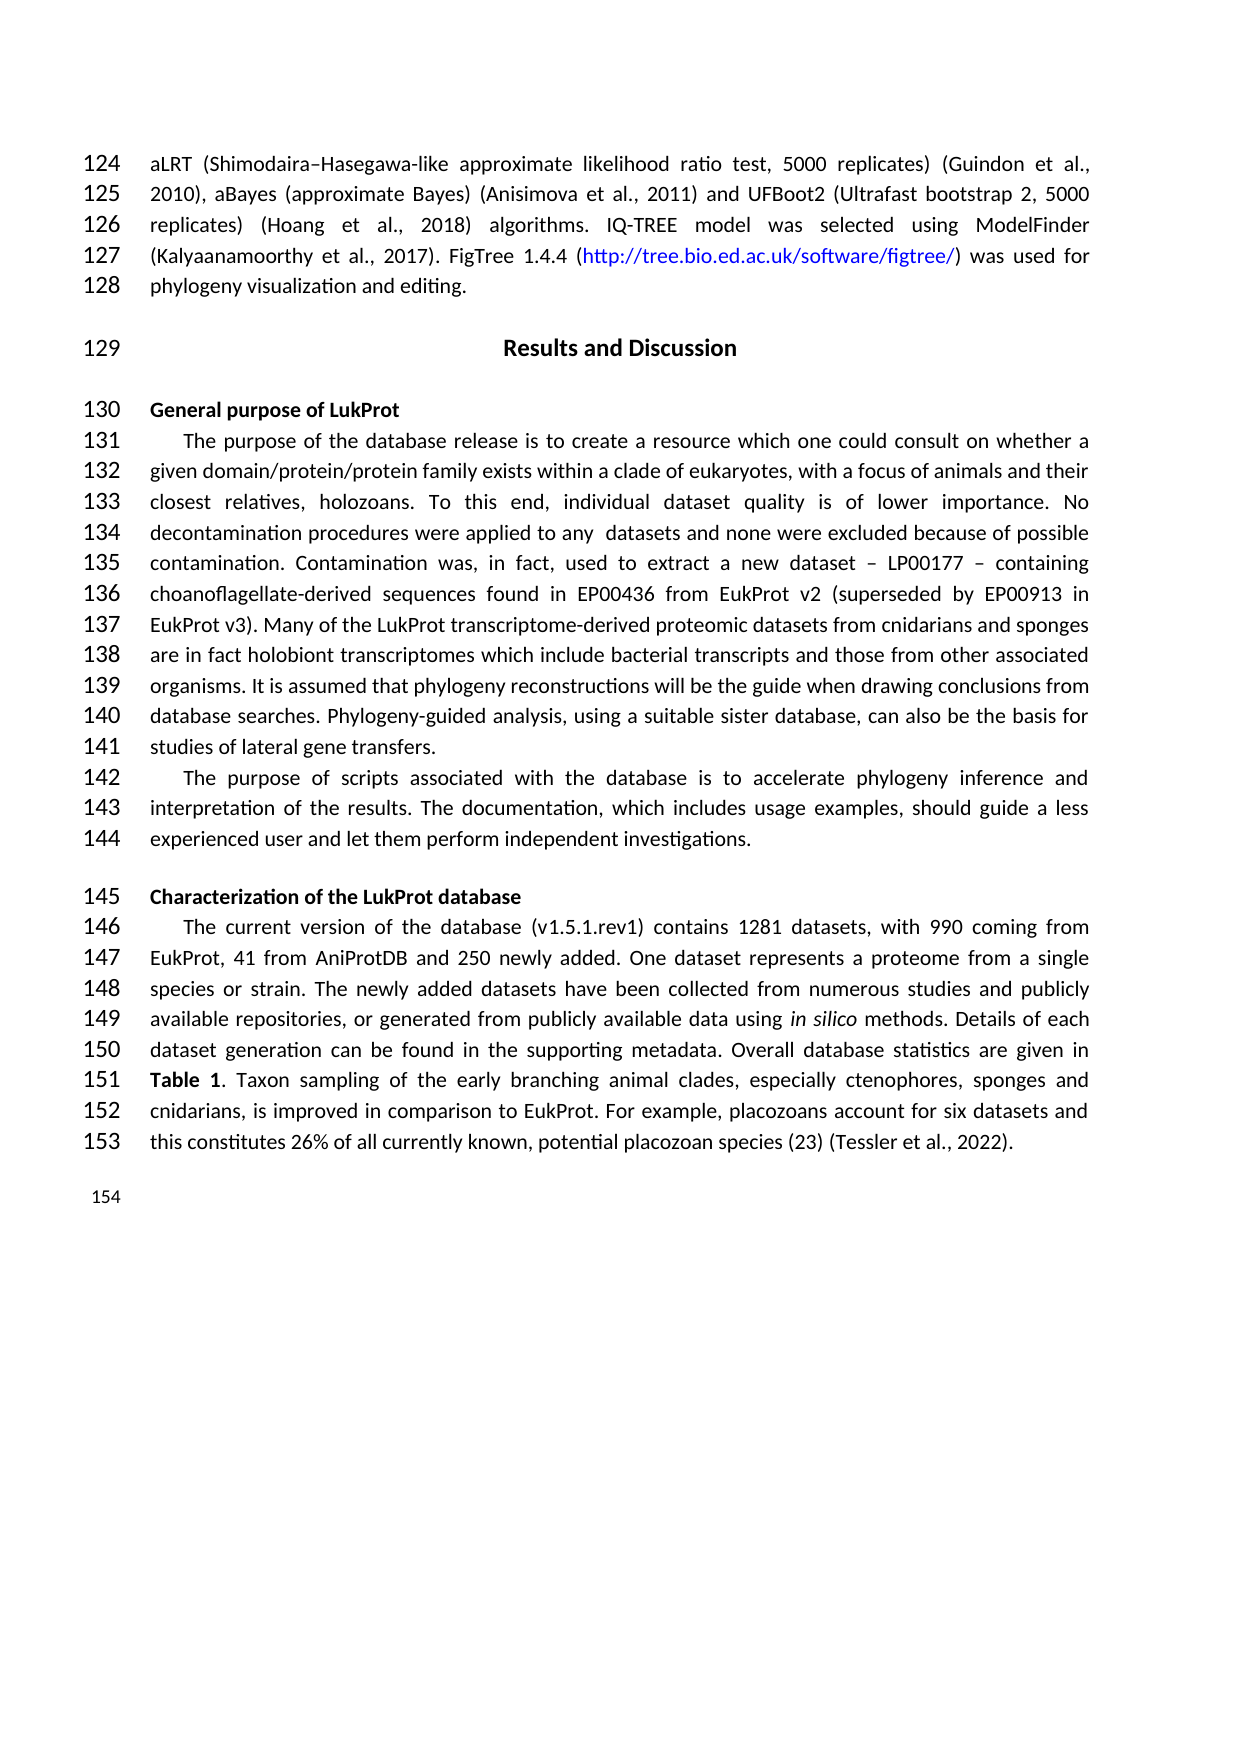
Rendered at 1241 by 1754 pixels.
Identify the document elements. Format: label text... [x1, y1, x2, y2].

text The purpose of scripts associated with the database is to accelerate phylogeny inference and interpretation of the results. The documentation, which includes usage examples, should guide a less experienced user and let them perform independent investigations. [150, 764, 1090, 852]
text Results and Discussion [150, 332, 1090, 363]
text The purpose of the database release is to create a resource which one could consult on whether a given domain/protein/protein family exists within a clade of eukaryotes, with a focus of animals and their closest relatives, holozoans. To this end, individual dataset quality is of lower importance. No decontamination procedures were applied to any datasets and none were excluded because of possible contamination. Contamination was, in fact, used to extract a new dataset – LP00177 – containing choanoflagellate-derived sequences found in EP00436 from EukProt v2 (superseded by EP00913 in EukProt v3). Many of the LukProt transcriptome-derived proteomic datasets from cnidarians and sponges are in fact holobiont transcriptomes which include bacterial transcripts and those from other associated organisms. It is assumed that phylogeny reconstructions will be the guide when drawing conclusions from database searches. Phylogeny-guided analysis, using a suitable sister database, can also be the basis for studies of lateral gene transfers. [150, 427, 1090, 760]
text aLRT (Shimodaira–Hasegawa-like approximate likelihood ratio test, 5000 replicates) (Guindon et al., 2010), aBayes (approximate Bayes) (Anisimova et al., 2011) and UFBoot2 (Ultrafast bootstrap 2, 5000 replicates) (Hoang et al., 2018) algorithms. IQ-TREE model was selected using ModelFinder (Kalyaanamoorthy et al., 2017). FigTree 1.4.4 (http://tree.bio.ed.ac.uk/software/figtree/) was used for phylogeny visualization and editing. [150, 150, 1090, 299]
text General purpose of LukProt [150, 396, 1090, 423]
text The current version of the database (v1.5.1.rev1) contains 1281 datasets, with 990 coming from EukProt, 41 from AniProtDB and 250 newly added. One dataset represents a proteome from a single species or strain. The newly added datasets have been collected from numerous studies and publicly available repositories, or generated from publicly available data using in silico methods. Details of each dataset generation can be found in the supporting metadata. Overall database statistics are given in Table 1. Taxon sampling of the early branching animal clades, especially ctenophores, sponges and cnidarians, is improved in comparison to EukProt. For example, placozoans account for six datasets and this constitutes 26% of all currently known, potential placozoan species (23) (Tessler et al., 2022). [150, 913, 1090, 1154]
text Characterization of the LukProt database [150, 883, 1090, 909]
